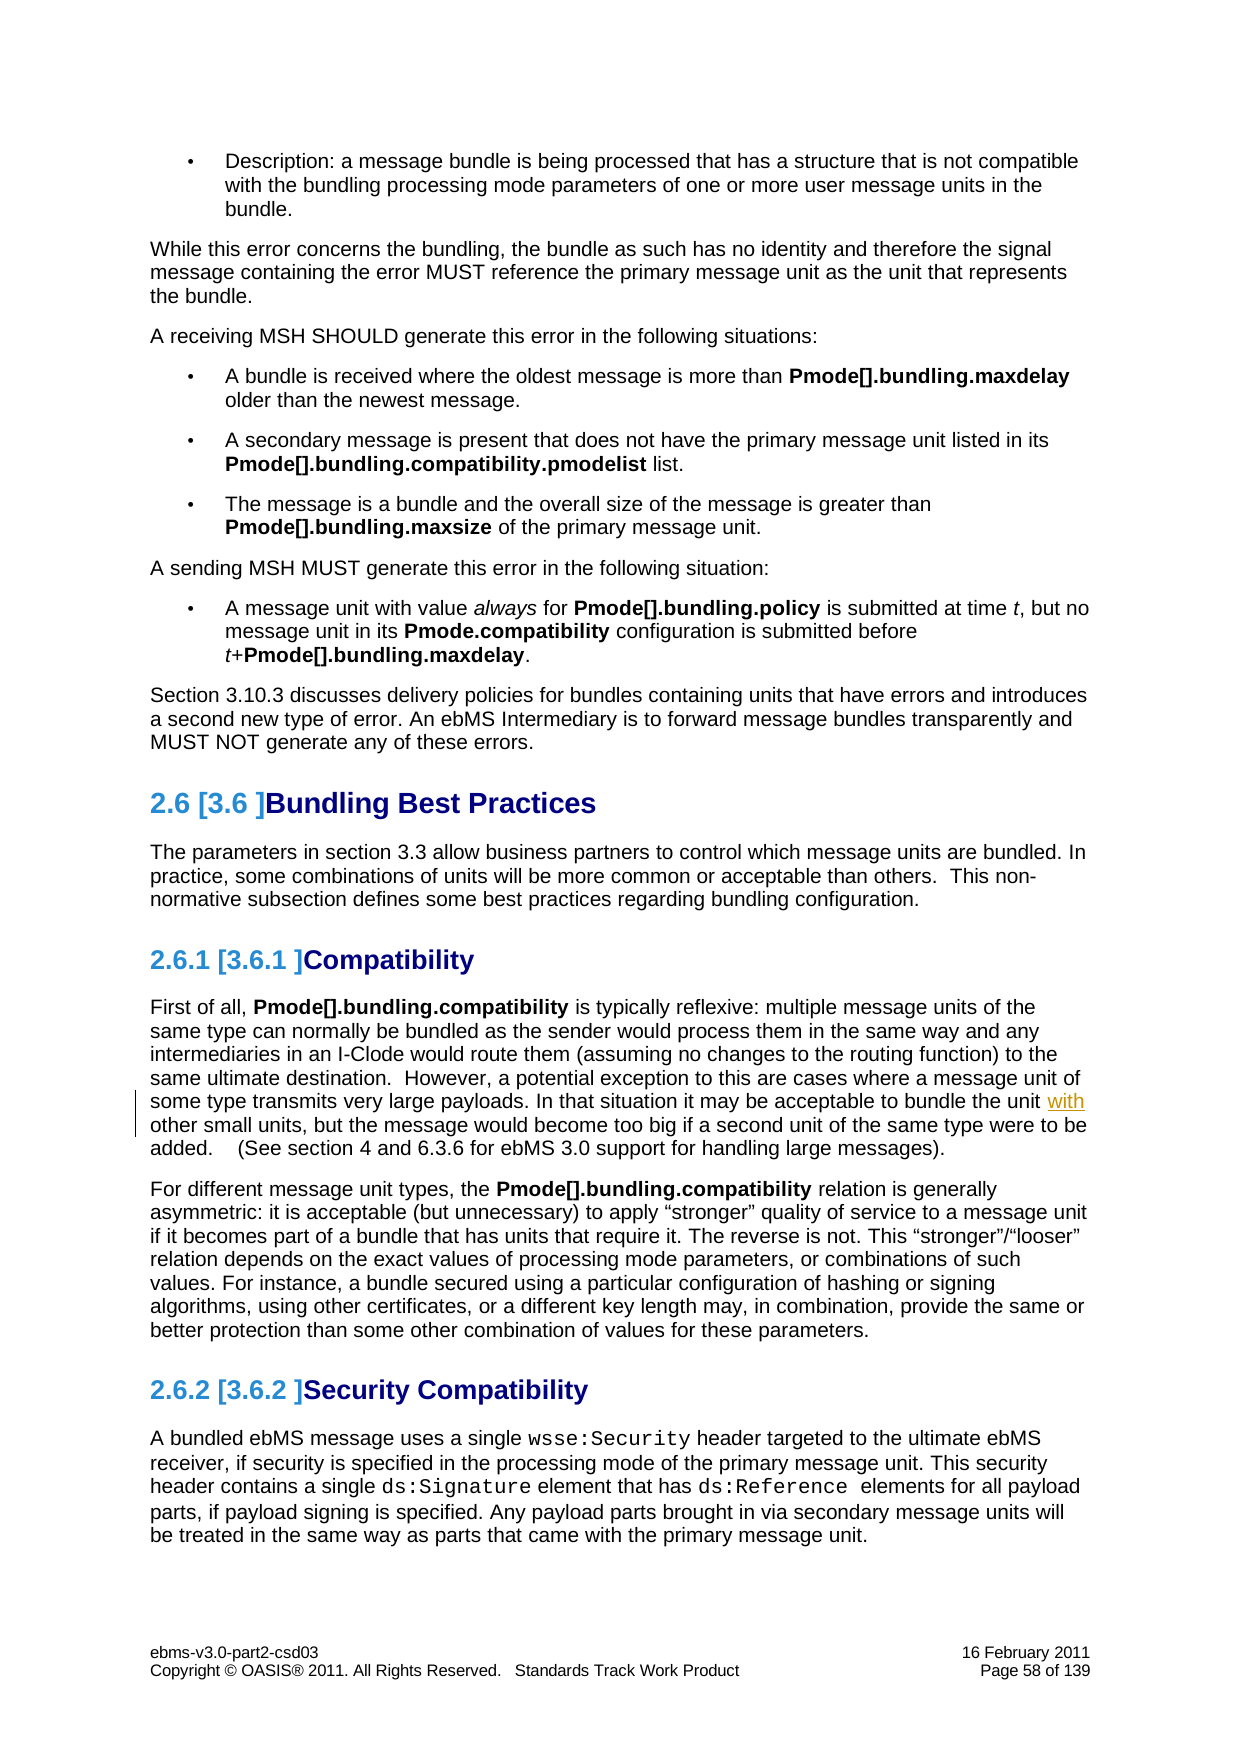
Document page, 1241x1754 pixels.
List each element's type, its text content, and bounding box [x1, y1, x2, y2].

list Description: a message bundle is being processed that has a structure that is not compatible with the bundling processing mode parameters of one or more user message units in the bundle. [187, 150, 1090, 221]
list A secondary message is present that does not have the primary message unit listed in its Pmode[].bundling.compatibility.pmodelist list. [187, 428, 1090, 476]
subtitle Security Compatibility [150, 1375, 1090, 1405]
text Section 3.10.3 discusses delivery policies for bundles containing units that have errors and introduces a second new type of error. An ebMS Intermediary is to forward message bundles transparently and MUST NOT generate any of these errors. [150, 683, 1090, 754]
text First of all, Pmode[].bundling.compatibility is typically reflexive: multiple message units of the same type can normally be bundled as the sender would process them in the same way and any intermediaries in an I-Clode would route them (assuming no changes to the routing function) to the same ultimate destination. However, a potential exception to this are cases where a message unit of some type transmits very large payloads. In that situation it may be acceptable to bundle the unit with other small units, but the message would become too big if a second unit of the same type were to be added. (See section 4 and 6.3.6 for ebMS 3.0 support for handling large messages). [150, 996, 1090, 1160]
subtitle Bundling Best Practices [150, 787, 1090, 820]
text A receiving MSH SHOULD generate this error in the following situations: [150, 324, 1090, 348]
list A message unit with value always for Pmode[].bundling.policy is submitted at time t, but no message unit in its Pmode.compatibility configuration is submitted before t+Pmode[].bundling.maxdelay. [187, 596, 1090, 667]
text For different message unit types, the Pmode[].bundling.compatibility relation is generally asymmetric: it is acceptable (but unnecessary) to apply “stronger” quality of service to a message unit if it becomes part of a bundle that has units that require it. The reverse is not. This “stronger”/“looser” relation depends on the exact values of processing mode parameters, or combinations of such values. For instance, a bundle secured using a particular configuration of hashing or signing algorithms, using other certificates, or a different key length may, in combination, provide the same or better protection than some other combination of values for these parameters. [150, 1177, 1090, 1342]
text While this error concerns the bundling, the bundle as such has no identity and therefore the signal message containing the error MUST reference the primary message unit as the unit that represents the bundle. [150, 237, 1090, 308]
text A sending MSH MUST generate this error in the following situation: [150, 556, 1090, 579]
list The message is a bundle and the overall size of the message is greater than Pmode[].bundling.maxsize of the primary message unit. [187, 492, 1090, 539]
list A bundle is received where the oldest message is more than Pmode[].bundling.maxdelay older than the newest message. [187, 365, 1090, 412]
text The parameters in section 3.3 allow business partners to control which message units are bundled. In practice, some combinations of units will be more common or acceptable than others. This non-normative subsection defines some best practices regarding bundling configuration. [150, 841, 1090, 911]
subtitle Compatibility [150, 945, 1090, 975]
text A bundled ebMS message uses a single wsse:Security header targeted to the ultimate ebMS receiver, if security is specified in the processing mode of the primary message unit. This security header contains a single ds:Signature element that has ds:Reference elements for all payload parts, if payload signing is specified. Any payload parts brought in via secondary message units will be treated in the same way as parts that came with the primary message unit. [150, 1426, 1090, 1547]
